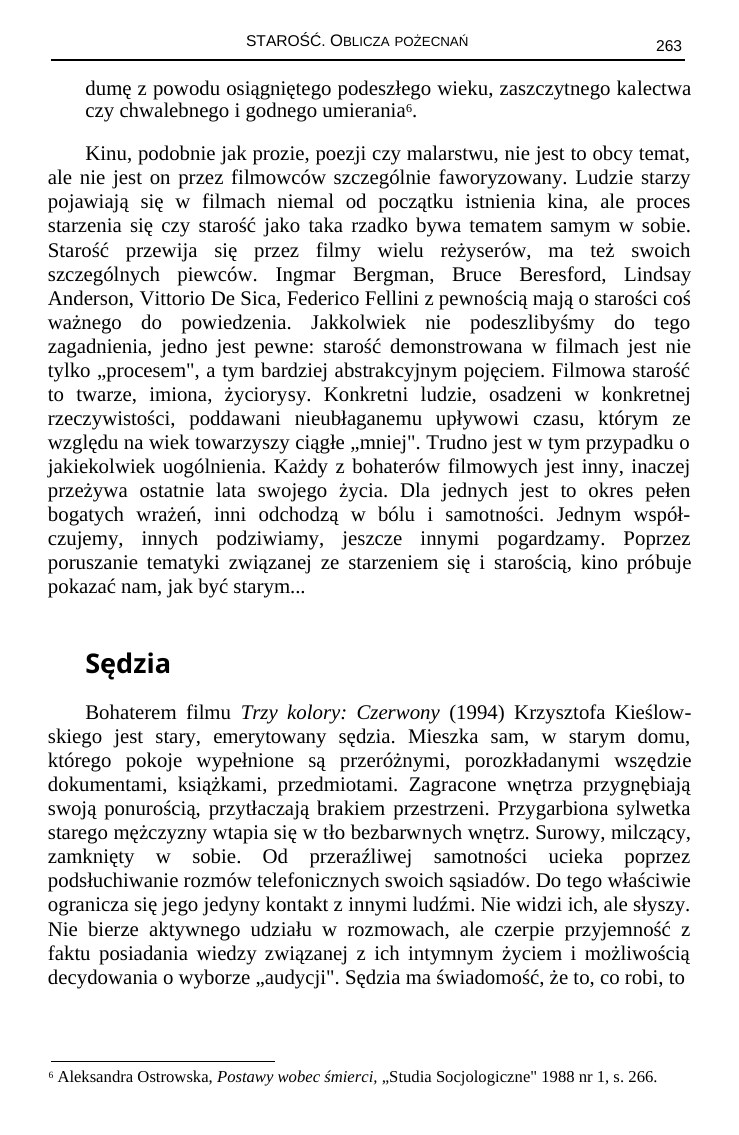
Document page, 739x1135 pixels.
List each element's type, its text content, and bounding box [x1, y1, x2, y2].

subtitle Sędzia [48, 644, 691, 681]
text 6 Aleksandra Ostrowska, Postawy wobec śmierci, „Studia Socjologiczne" 1988 nr 1, s. 266. [48, 1067, 690, 1086]
text Bohaterem filmu Trzy kolory: Czerwony (1994) Krzysztofa Kieślow­skiego jest stary, emerytowany sędzia. Mieszka sam, w starym domu, którego pokoje wypełnione są przeróżnymi, porozkładanymi wszę­dzie dokumentami, książkami, przedmiotami. Zagracone wnętrza przygnębiają swoją ponurością, przytłaczają brakiem przestrzeni. Przygarbiona sylwetka starego mężczyzny wtapia się w tło bezbarw­nych wnętrz. Surowy, milczący, zamknięty w sobie. Od przeraźliwej samotności ucieka poprzez podsłuchiwanie rozmów telefonicznych swoich sąsiadów. Do tego właściwie ogranicza się jego jedyny kon­takt z innymi ludźmi. Nie widzi ich, ale słyszy. Nie bierze aktywnego udziału w rozmowach, ale czerpie przyjemność z faktu posiadania wiedzy związanej z ich intymnym życiem i możliwością decydowa­nia o wyborze „audycji". Sędzia ma świadomość, że to, co robi, to [48, 700, 691, 989]
text Kinu, podobnie jak prozie, poezji czy malarstwu, nie jest to obcy temat, ale nie jest on przez filmowców szczególnie faworyzowany. Ludzie starzy pojawiają się w filmach niemal od początku istnienia kina, ale proces starzenia się czy starość jako taka rzadko bywa tema­tem samym w sobie. Starość przewija się przez filmy wielu reżyserów, ma też swoich szczególnych piewców. Ingmar Bergman, Bruce Beres­ford, Lindsay Anderson, Vittorio De Sica, Federico Fellini z pewno­ścią mają o starości coś ważnego do powiedzenia. Jakkolwiek nie podeszlibyśmy do tego zagadnienia, jedno jest pewne: starość de­monstrowana w filmach jest nie tylko „procesem", a tym bardziej abstrakcyjnym pojęciem. Filmowa starość to twarze, imiona, życiory­sy. Konkretni ludzie, osadzeni w konkretnej rzeczywistości, podda­wani nieubłaganemu upływowi czasu, którym ze względu na wiek towarzyszy ciągłe „mniej". Trudno jest w tym przypadku o jakiekol­wiek uogólnienia. Każdy z bohaterów filmowych jest inny, inaczej przeżywa ostatnie lata swojego życia. Dla jednych jest to okres pełen bogatych wrażeń, inni odchodzą w bólu i samotności. Jednym współ- czujemy, innych podziwiamy, jeszcze innymi pogardzamy. Poprzez poruszanie tematyki związanej ze starzeniem się i starością, kino pró­buje pokazać nam, jak być starym... [48, 141, 691, 598]
text dumę z powodu osiągniętego podeszłego wieku, zaszczytnego ka­lectwa czy chwalebnego i godnego umierania6. [85, 78, 691, 122]
text STAROŚĆ. Oblicza pożecnań [246, 31, 490, 50]
text 263 [656, 36, 688, 54]
